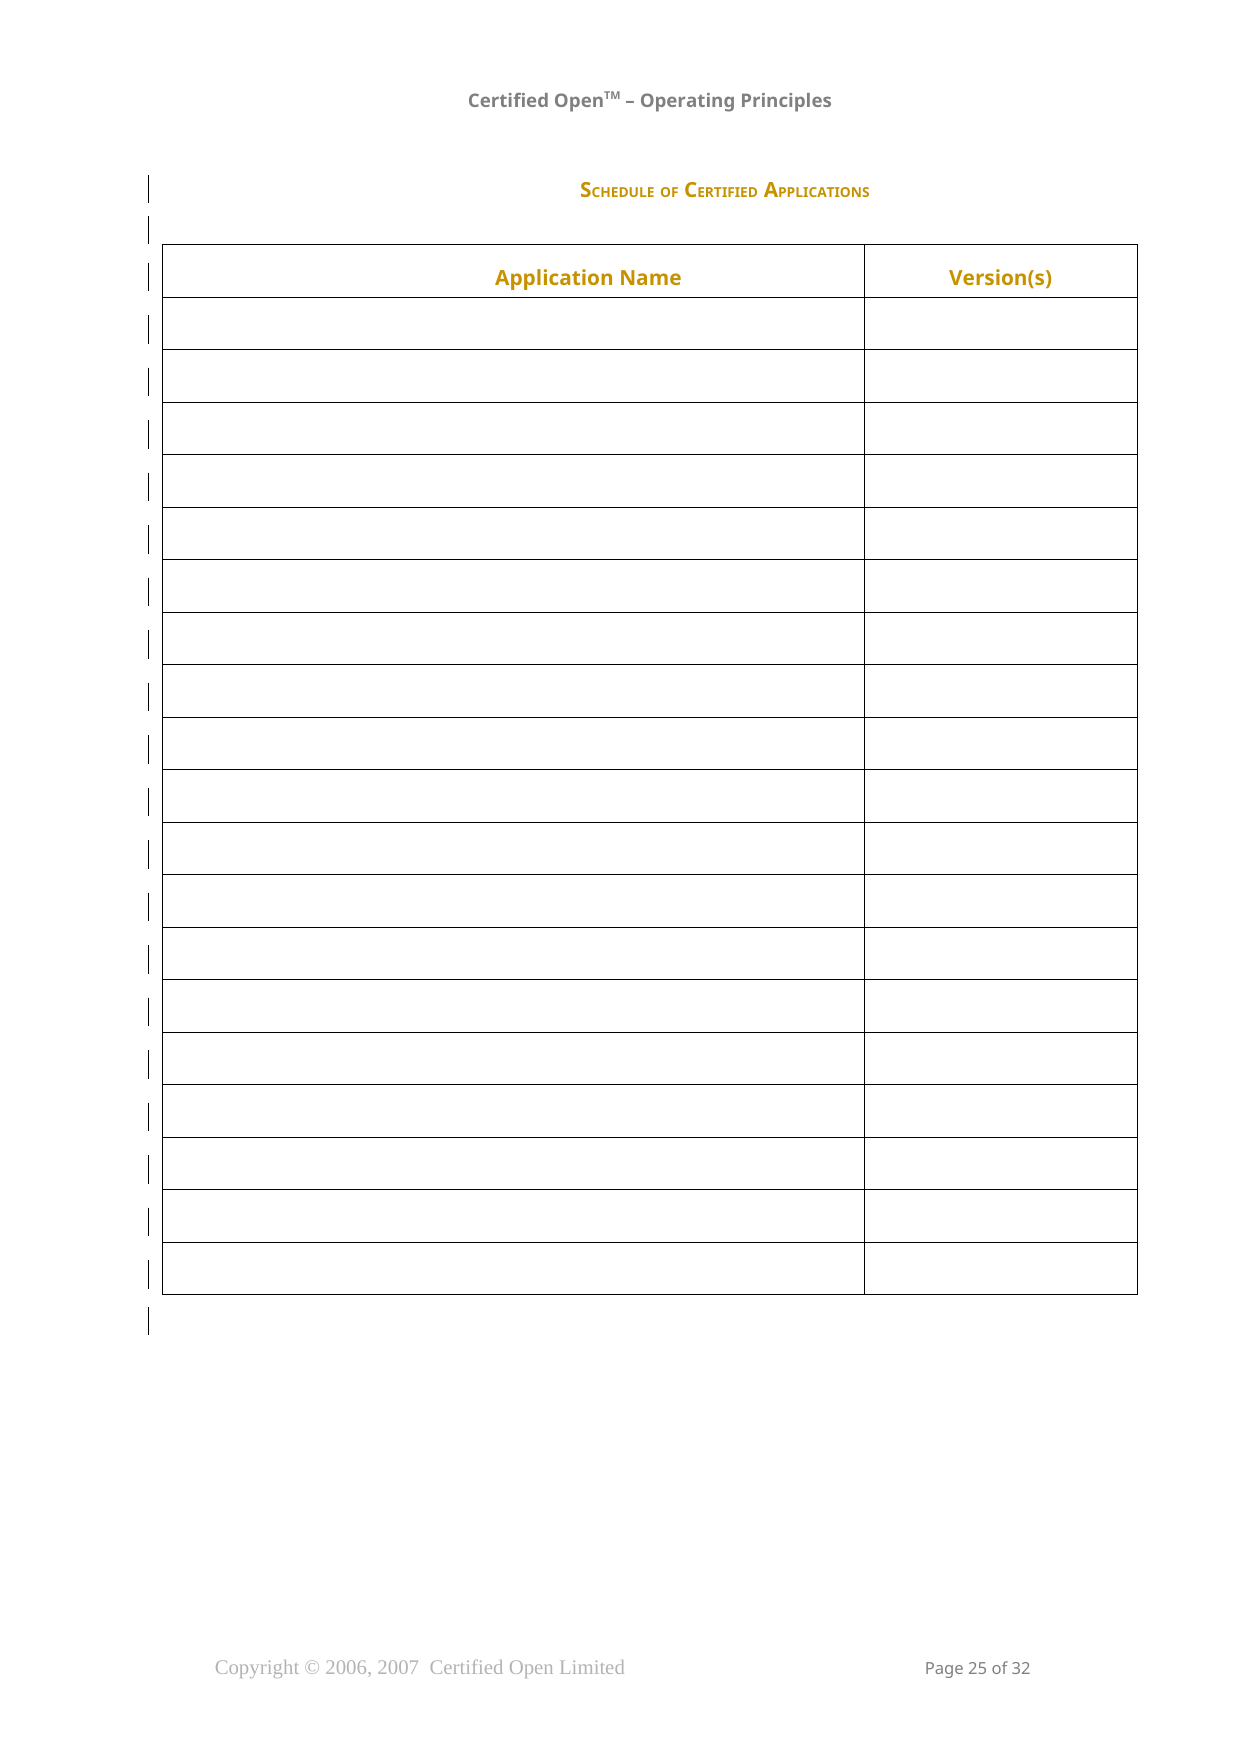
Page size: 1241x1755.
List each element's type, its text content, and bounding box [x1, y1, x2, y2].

text Schedule of Certified Applications [312, 175, 1137, 203]
table_cell [163, 875, 864, 927]
table_cell [865, 613, 1137, 664]
table_cell [163, 298, 864, 349]
table_cell [163, 403, 864, 454]
table_cell [865, 665, 1137, 717]
table_cell [865, 1138, 1137, 1189]
table_cell [163, 823, 864, 874]
table_cell [865, 1243, 1137, 1294]
table_cell [865, 770, 1137, 822]
table_cell [163, 1190, 864, 1242]
table_cell [865, 928, 1137, 979]
table_cell [163, 928, 864, 979]
table_cell [865, 455, 1137, 507]
table_cell [865, 560, 1137, 612]
table_cell [865, 980, 1137, 1032]
table_cell [163, 770, 864, 822]
table_cell [163, 665, 864, 717]
table_cell [163, 455, 864, 507]
table_cell [865, 1190, 1137, 1242]
table_cell [163, 560, 864, 612]
table_cell [865, 875, 1137, 927]
table_cell [865, 508, 1137, 559]
table_cell [163, 1033, 864, 1084]
table_cell [163, 718, 864, 769]
table_cell [865, 298, 1137, 349]
table_cell [865, 1085, 1137, 1137]
table_cell [865, 718, 1137, 769]
table_cell [163, 1085, 864, 1137]
table_cell [163, 980, 864, 1032]
table_cell [163, 613, 864, 664]
table_cell [865, 823, 1137, 874]
table_cell [865, 1033, 1137, 1084]
table_cell [163, 1243, 864, 1294]
table_cell [163, 1138, 864, 1189]
table_header Application Name [163, 245, 864, 297]
table_cell [163, 350, 864, 402]
table_header Version(s) [865, 245, 1137, 297]
table_cell [865, 403, 1137, 454]
table_cell [163, 508, 864, 559]
table_cell [865, 350, 1137, 402]
